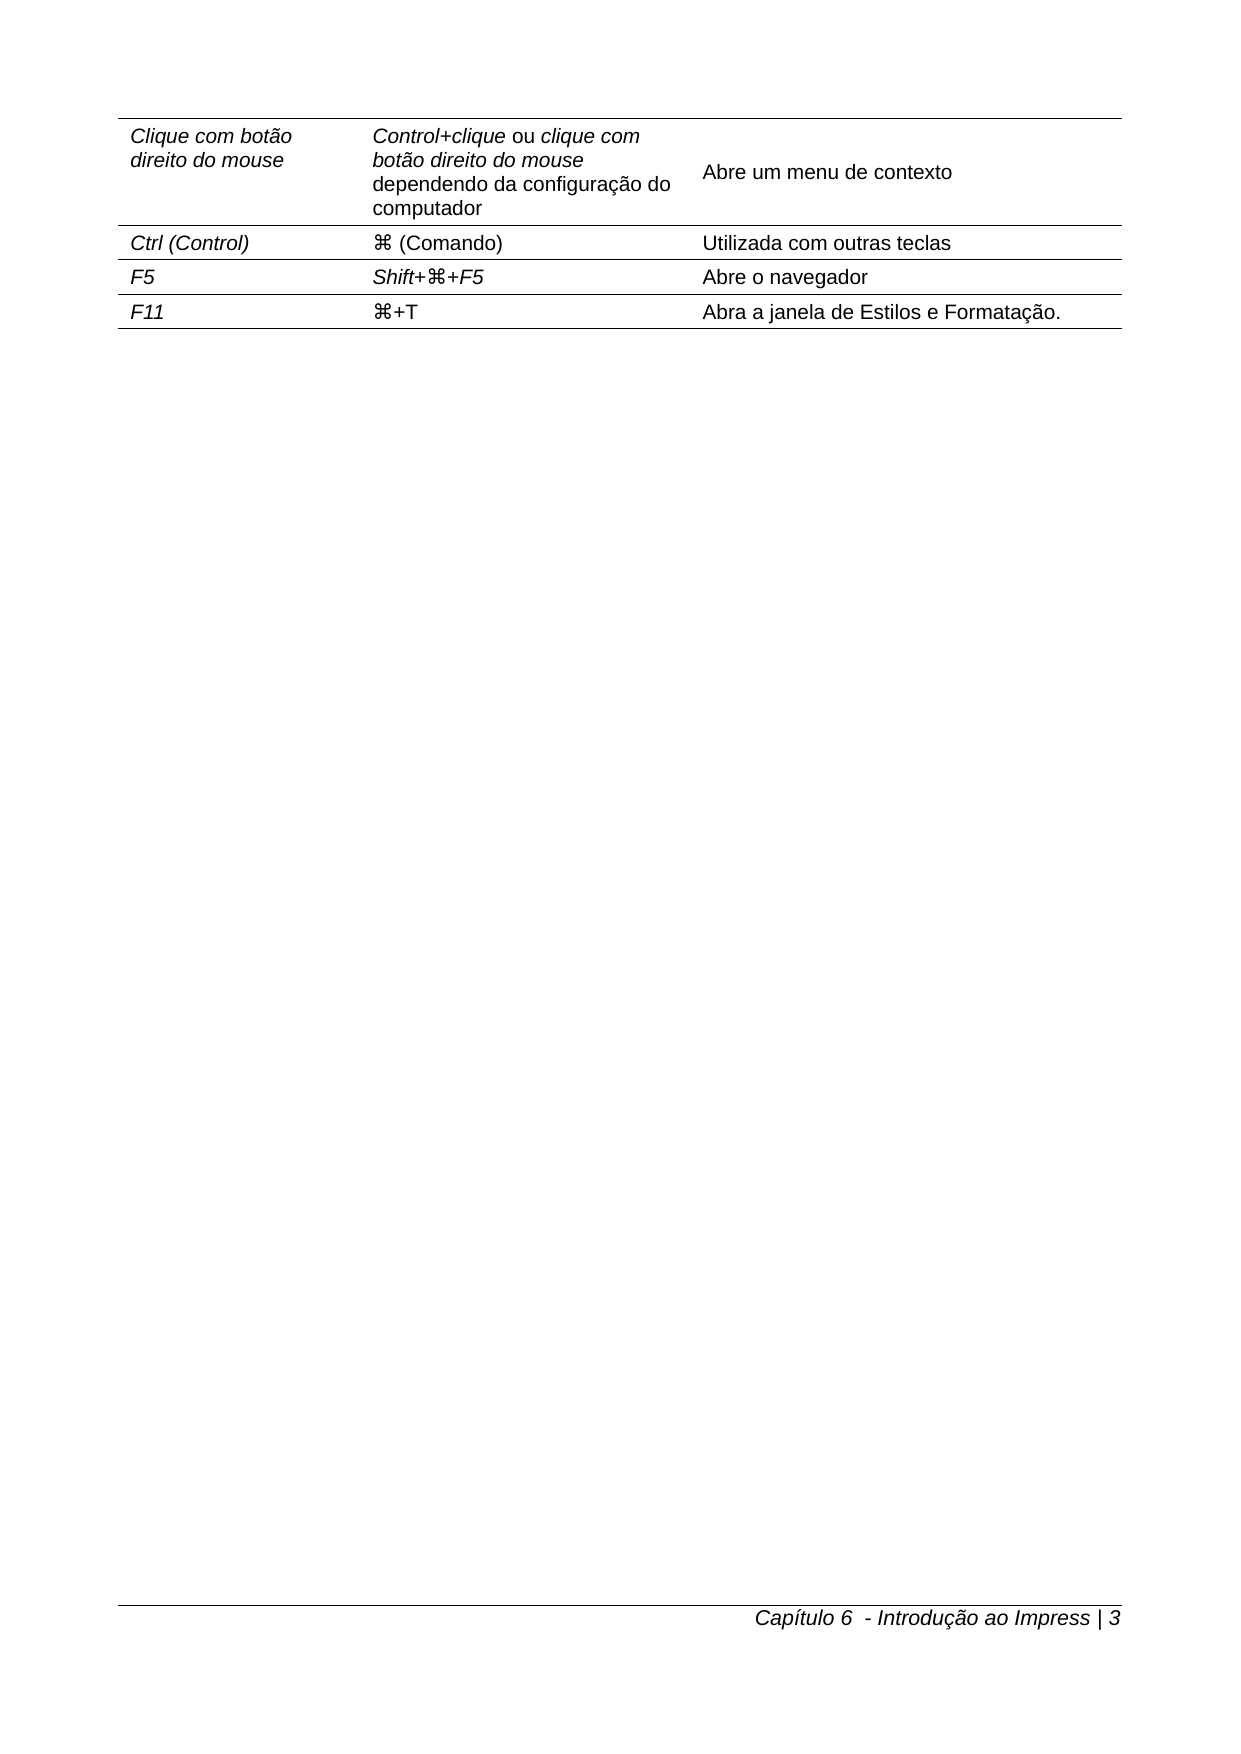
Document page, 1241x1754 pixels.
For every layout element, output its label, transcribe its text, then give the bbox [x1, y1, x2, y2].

table_cell ⌘ (Comando) [360, 226, 690, 259]
table_cell Control+clique ou clique com botão direito do mouse dependendo da configuração do computador [360, 119, 690, 224]
table_cell Clique com botão direito do mouse [118, 119, 360, 224]
table_cell F5 [118, 260, 360, 293]
table_cell F11 [118, 295, 360, 328]
table_cell Utilizada com outras teclas [690, 226, 1122, 259]
table_cell Abra a janela de Estilos e Formatação. [690, 295, 1122, 328]
table_cell ⌘+T [360, 295, 690, 328]
table_cell Abre um menu de contexto [690, 119, 1122, 224]
table_cell Ctrl (Control) [118, 226, 360, 259]
table_cell Abre o navegador [690, 260, 1122, 293]
table_cell Shift+⌘+F5 [360, 260, 690, 293]
